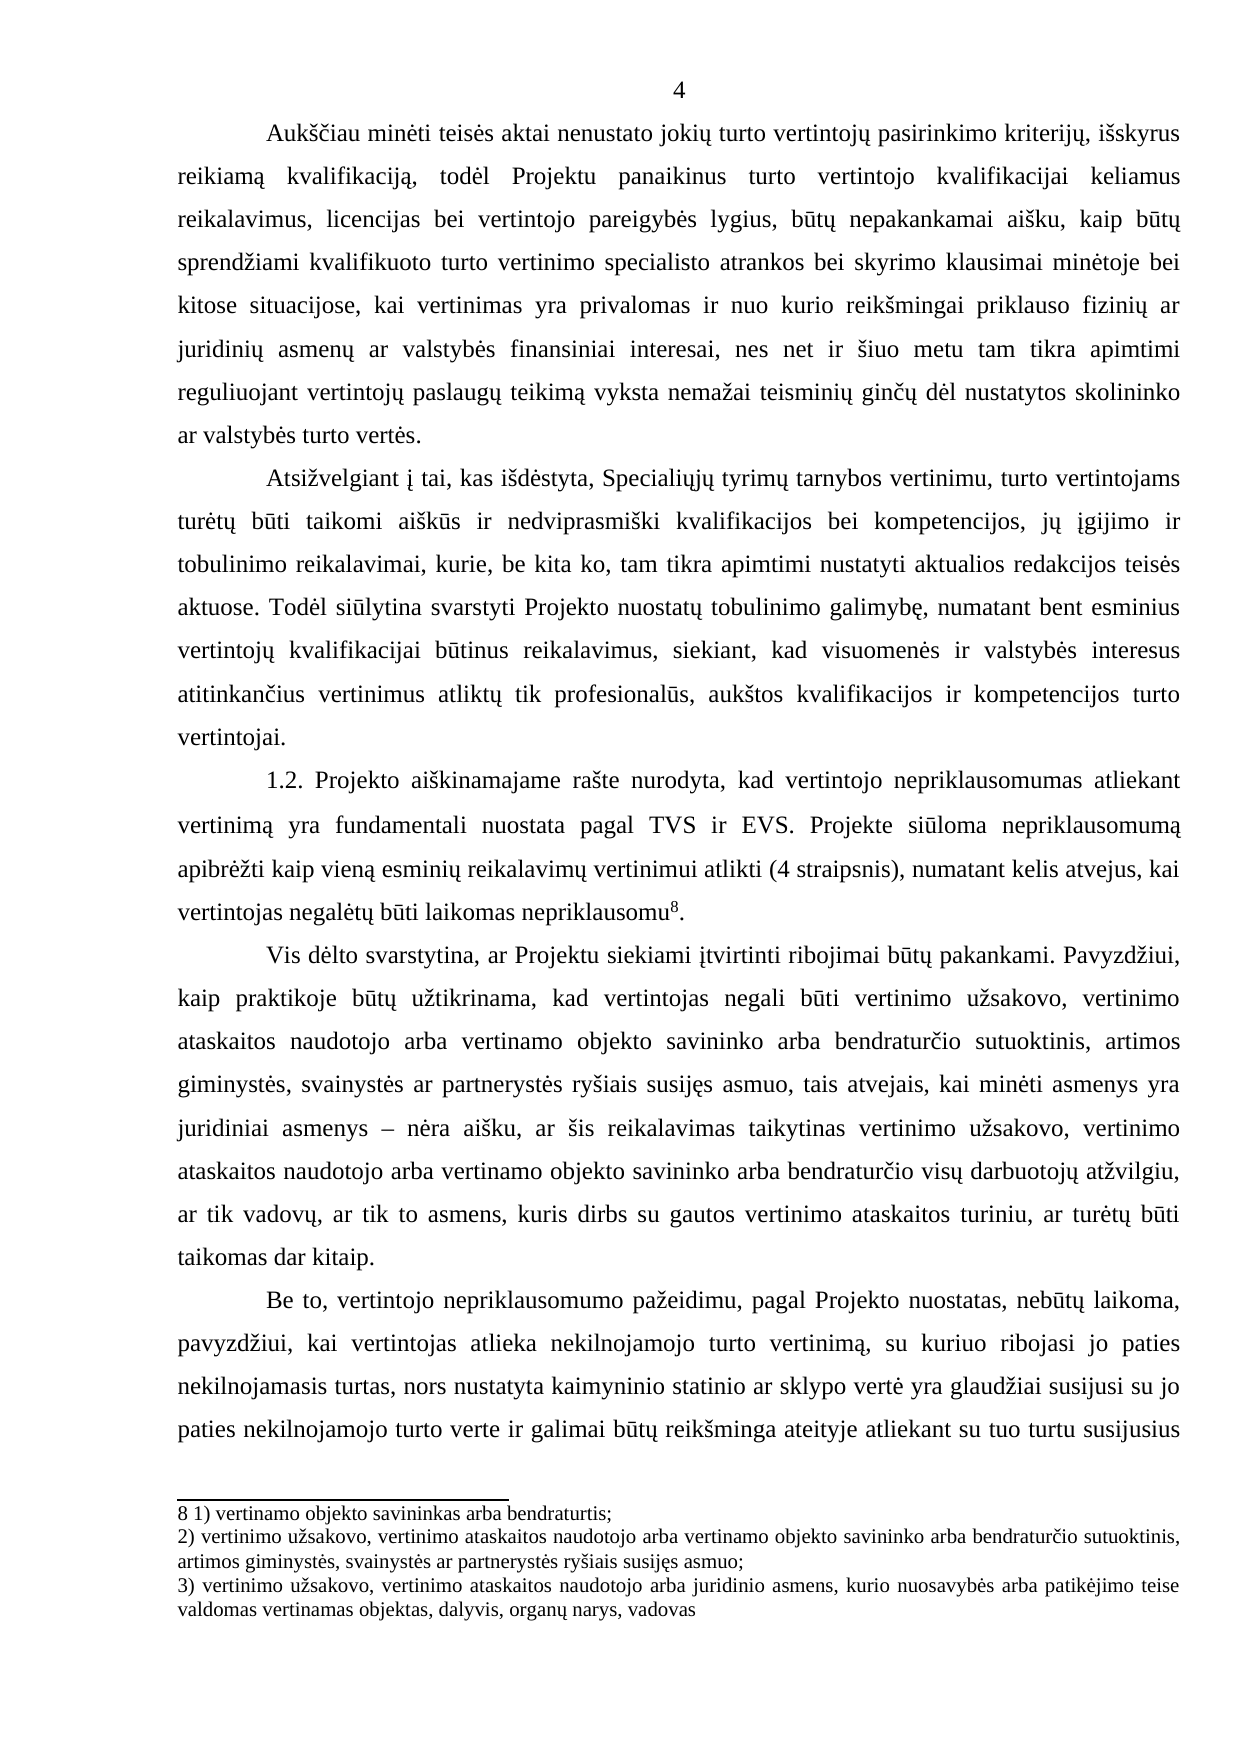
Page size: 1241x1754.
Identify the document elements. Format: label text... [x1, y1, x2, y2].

list 1.2. Projekto aiškinamajame rašte nurodyta, kad vertintojo nepriklausomumas atliekant vertinimą yra fundamentali nuostata pagal TVS ir EVS. Projekte siūloma nepriklausomumą apibrėžti kaip vieną esminių reikalavimų vertinimui atlikti (4 straipsnis), numatant kelis atvejus, kai vertintojas negalėtų būti laikomas nepriklausomu. [177, 765, 1181, 926]
text 1) vertinamo objekto savininkas arba bendraturtis; [177, 1500, 1181, 1524]
text 2) vertinimo užsakovo, vertinimo ataskaitos naudotojo arba vertinamo objekto savininko arba bendraturčio sutuoktinis, artimos giminystės, svainystės ar partnerystės ryšiais susijęs asmuo; [177, 1524, 1181, 1573]
list Aukščiau minėti teisės aktai nenustato jokių turto vertintojų pasirinkimo kriterijų, išskyrus reikiamą kvalifikaciją, todėl Projektu panaikinus turto vertintojo kvalifikacijai keliamus reikalavimus, licencijas bei vertintojo pareigybės lygius, būtų nepakankamai aišku, kaip būtų sprendžiami kvalifikuoto turto vertinimo specialisto atrankos bei skyrimo klausimai minėtoje bei kitose situacijose, kai vertinimas yra privalomas ir nuo kurio reikšmingai priklauso fizinių ar juridinių asmenų ar valstybės finansiniai interesai, nes net ir šiuo metu tam tikra apimtimi reguliuojant vertintojų paslaugų teikimą vyksta nemažai teisminių ginčų dėl nustatytos skolininko ar valstybės turto vertės. [177, 118, 1181, 449]
text 3) vertinimo užsakovo, vertinimo ataskaitos naudotojo arba juridinio asmens, kurio nuosavybės arba patikėjimo teise valdomas vertinamas objektas, dalyvis, organų narys, vadovas [177, 1573, 1181, 1621]
list Vis dėlto svarstytina, ar Projektu siekiami įtvirtinti ribojimai būtų pakankami. Pavyzdžiui, kaip praktikoje būtų užtikrinama, kad vertintojas negali būti vertinimo užsakovo, vertinimo ataskaitos naudotojo arba vertinamo objekto savininko arba bendraturčio sutuoktinis, artimos giminystės, svainystės ar partnerystės ryšiais susijęs asmuo, tais atvejais, kai minėti asmenys yra juridiniai asmenys – nėra aišku, ar šis reikalavimas taikytinas vertinimo užsakovo, vertinimo ataskaitos naudotojo arba vertinamo objekto savininko arba bendraturčio visų darbuotojų atžvilgiu, ar tik vadovų, ar tik to asmens, kuris dirbs su gautos vertinimo ataskaitos turiniu, ar turėtų būti taikomas dar kitaip. [177, 940, 1181, 1271]
list Atsižvelgiant į tai, kas išdėstyta, Specialiųjų tyrimų tarnybos vertinimu, turto vertintojams turėtų būti taikomi aiškūs ir nedviprasmiški kvalifikacijos bei kompetencijos, jų įgijimo ir tobulinimo reikalavimai, kurie, be kita ko, tam tikra apimtimi nustatyti aktualios redakcijos teisės aktuose. Todėl siūlytina svarstyti Projekto nuostatų tobulinimo galimybę, numatant bent esminius vertintojų kvalifikacijai būtinus reikalavimus, siekiant, kad visuomenės ir valstybės interesus atitinkančius vertinimus atliktų tik profesionalūs, aukštos kvalifikacijos ir kompetencijos turto vertintojai. [177, 463, 1181, 751]
list Be to, vertintojo nepriklausomumo pažeidimu, pagal Projekto nuostatas, nebūtų laikoma, pavyzdžiui, kai vertintojas atlieka nekilnojamojo turto vertinimą, su kuriuo ribojasi jo paties nekilnojamasis turtas, nors nustatyta kaimyninio statinio ar sklypo vertė yra glaudžiai susijusi su jo paties nekilnojamojo turto verte ir galimai būtų reikšminga ateityje atliekant su tuo turtu susijusius [177, 1285, 1181, 1443]
